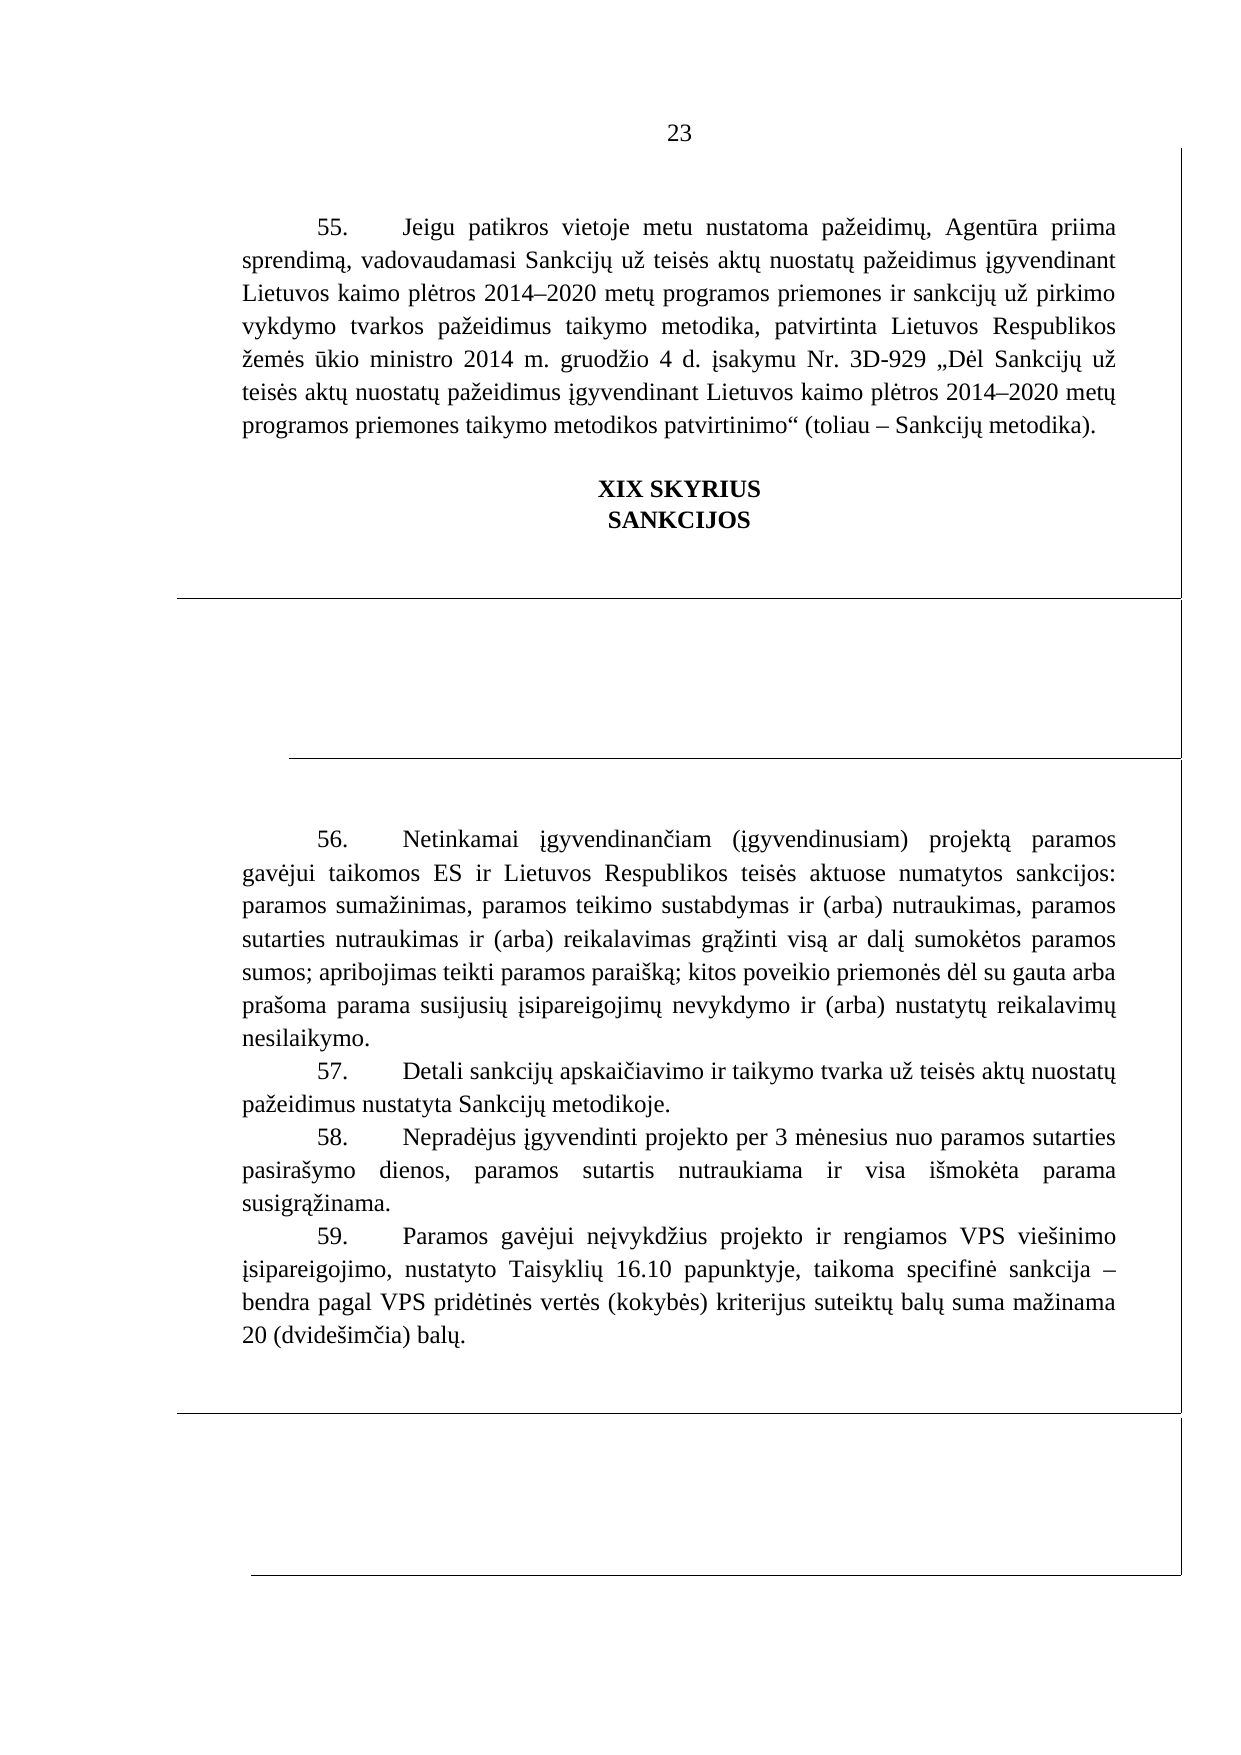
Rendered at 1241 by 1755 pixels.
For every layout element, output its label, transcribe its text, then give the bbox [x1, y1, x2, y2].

text SANKCIJOS [177, 440, 1181, 598]
text 59. Paramos gavėjui neįvykdžius projekto ir rengiamos VPS viešinimo įsipareigojimo, nustatyto Taisyklių 16.10 papunktyje, taikoma specifinė sankcija – bendra pagal VPS pridėtinės vertės (kokybės) kriterijus suteiktų balų suma mažinama 20 (dvidešimčia) balų. [177, 1156, 1181, 1413]
text 58. Nepradėjus įgyvendinti projekto per 3 mėnesius nuo paramos sutarties pasirašymo dienos, paramos sutartis nutraukiama ir visa išmokėta parama susigrąžinama. [177, 1057, 1181, 1156]
text XIX SKYRIUS [177, 409, 1181, 440]
text 56. Netinkamai įgyvendinančiam (įgyvendinusiam) projektą paramos gavėjui taikomos ES ir Lietuvos Respublikos teisės aktuose numatytos sankcijos: paramos sumažinimas, paramos teikimo sustabdymas ir (arba) nutraukimas, paramos sutarties nutraukimas ir (arba) reikalavimas grąžinti visą ar dalį sumokėtos paramos sumos; apribojimas teikti paramos paraišką; kitos poveikio priemonės dėl su gauta arba prašoma parama susijusių įsipareigojimų nevykdymo ir (arba) nustatytų reikalavimų nesilaikymo. [177, 760, 1181, 991]
text 55. Jeigu patikros vietoje metu nustatoma pažeidimų, Agentūra priima sprendimą, vadovaudamasi Sankcijų už teisės aktų nuostatų pažeidimus įgyvendinant Lietuvos kaimo plėtros 2014–2020 metų programos priemones ir sankcijų už pirkimo vykdymo tvarkos pažeidimus taikymo metodika, patvirtinta Lietuvos Respublikos žemės ūkio ministro 2014 m. gruodžio 4 d. įsakymu Nr. 3D-929 „Dėl Sankcijų už teisės aktų nuostatų pažeidimus įgyvendinant Lietuvos kaimo plėtros 2014–2020 metų programos priemones taikymo metodikos patvirtinimo“ (toliau – Sankcijų metodika). [177, 148, 1181, 409]
text 57. Detali sankcijų apskaičiavimo ir taikymo tvarka už teisės aktų nuostatų pažeidimus nustatyta Sankcijų metodikoje. [177, 991, 1181, 1057]
